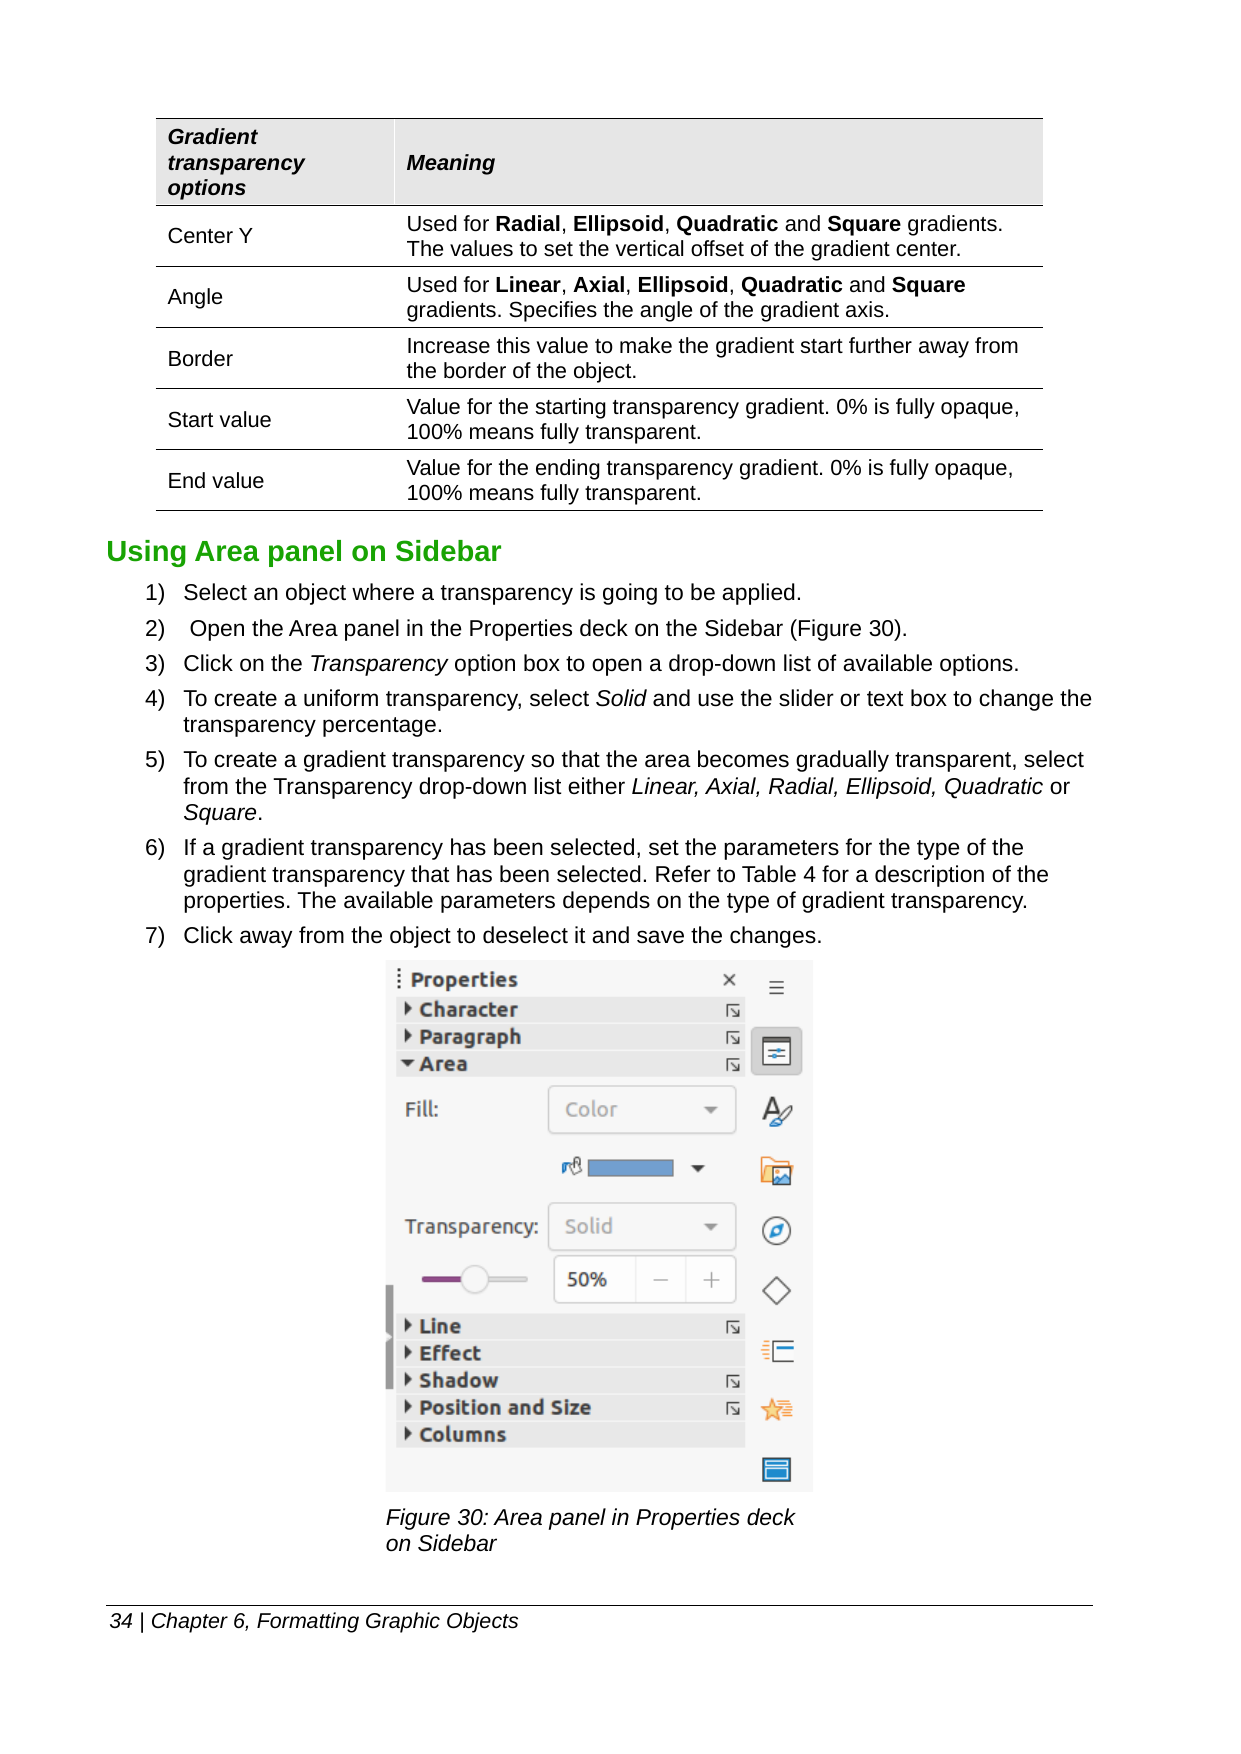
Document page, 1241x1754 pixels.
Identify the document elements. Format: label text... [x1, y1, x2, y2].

list Click away from the object to deselect it and save the changes. [165, 922, 1093, 949]
table_header Gradient transparency options [156, 119, 394, 204]
picture [385, 960, 814, 1492]
table_cell Center Y [156, 206, 394, 266]
table_cell Used for Radial, Ellipsoid, Quadratic and Square gradients. The values to set the vertical offset of the gradient center. [395, 206, 1043, 266]
table_cell Increase this value to make the gradient start further away from the border of the object. [395, 328, 1043, 388]
table_cell Start value [156, 389, 394, 449]
list Click on the Transparency option box to open a drop-down list of available options. [165, 650, 1093, 676]
list If a gradient transparency has been selected, set the parameters for the type of the gradient transparency that has been selected. Refer to Table 4 for a description of the properties. The available parameters depends on the type of gradient transparency. [165, 834, 1093, 913]
table_cell Used for Linear, Axial, Ellipsoid, Quadratic and Square gradients. Specifies the angle of the gradient axis. [395, 267, 1043, 327]
table_cell Value for the starting transparency gradient. 0% is fully opaque, 100% means fully transparent. [395, 389, 1043, 449]
subtitle Using Area panel on Sidebar [106, 534, 1093, 567]
text Figure 30: Area panel in Properties deck on Sidebar [386, 1504, 813, 1557]
table_cell End value [156, 450, 394, 510]
list Open the Area panel in the Properties deck on the Sidebar (Figure 30). [165, 614, 1093, 641]
table_header Meaning [395, 119, 1043, 204]
table_cell Border [156, 328, 394, 388]
list To create a gradient transparency so that the area becomes gradually transparent, select from the Transparency drop-down list either Linear, Axial, Radial, Ellipsoid, Quadratic or Square. [165, 746, 1093, 826]
table_cell Value for the ending transparency gradient. 0% is fully opaque, 100% means fully transparent. [395, 450, 1043, 510]
table_cell Angle [156, 267, 394, 327]
list Select an object where a transparency is going to be applied. [165, 579, 1093, 606]
list To create a uniform transparency, select Solid and use the slider or text box to change the transparency percentage. [165, 685, 1093, 738]
